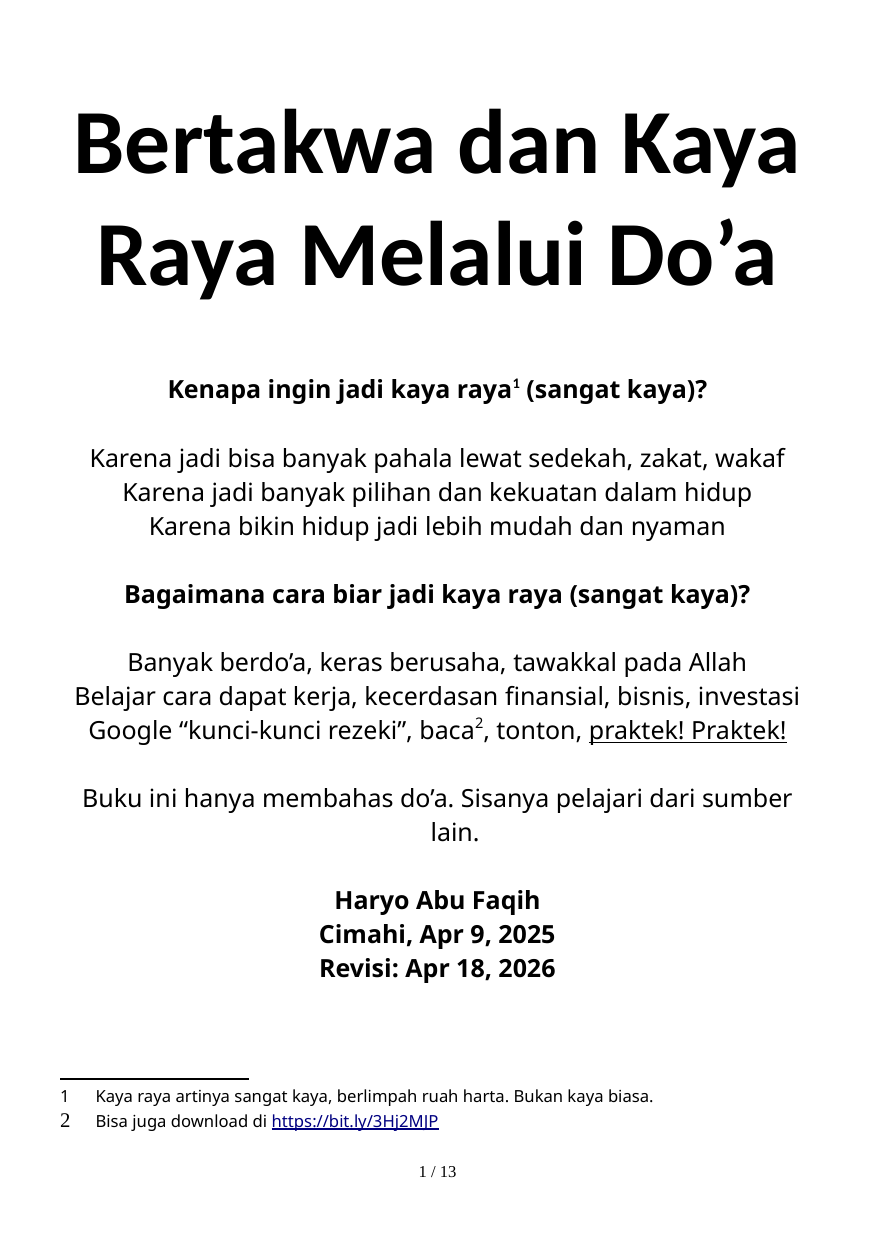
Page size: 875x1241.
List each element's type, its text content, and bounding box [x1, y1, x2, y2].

text Belajar cara dapat kerja, kecerdasan finansial, bisnis, investasi [60, 679, 814, 713]
text Cimahi, Apr 9, 2025 Revisi: Apr 18, 2026 [60, 917, 814, 985]
text Haryo Abu Faqih [60, 883, 814, 917]
text Banyak berdo’a, keras berusaha, tawakkal pada Allah [60, 644, 814, 679]
title Bertakwa dan Kaya Raya Melalui Do’a [60, 85, 814, 309]
text Karena jadi banyak pilihan dan kekuatan dalam hidup [60, 474, 814, 508]
text Google “kunci-kunci rezeki”, baca, tonton, praktek! Praktek! [60, 713, 814, 747]
text Karena bikin hidup jadi lebih mudah dan nyaman [60, 508, 814, 542]
text Karena jadi bisa banyak pahala lewat sedekah, zakat, wakaf [60, 440, 814, 474]
text Kenapa ingin jadi kaya raya (sangat kaya)? [60, 372, 814, 406]
text Bisa juga download di https://bit.ly/3Hj2MJP [60, 1107, 814, 1132]
text Bagaimana cara biar jadi kaya raya (sangat kaya)? [60, 576, 814, 611]
text Buku ini hanya membahas do’a. Sisanya pelajari dari sumber lain. [60, 781, 814, 849]
text Kaya raya artinya sangat kaya, berlimpah ruah harta. Bukan kaya biasa. [60, 1085, 814, 1107]
